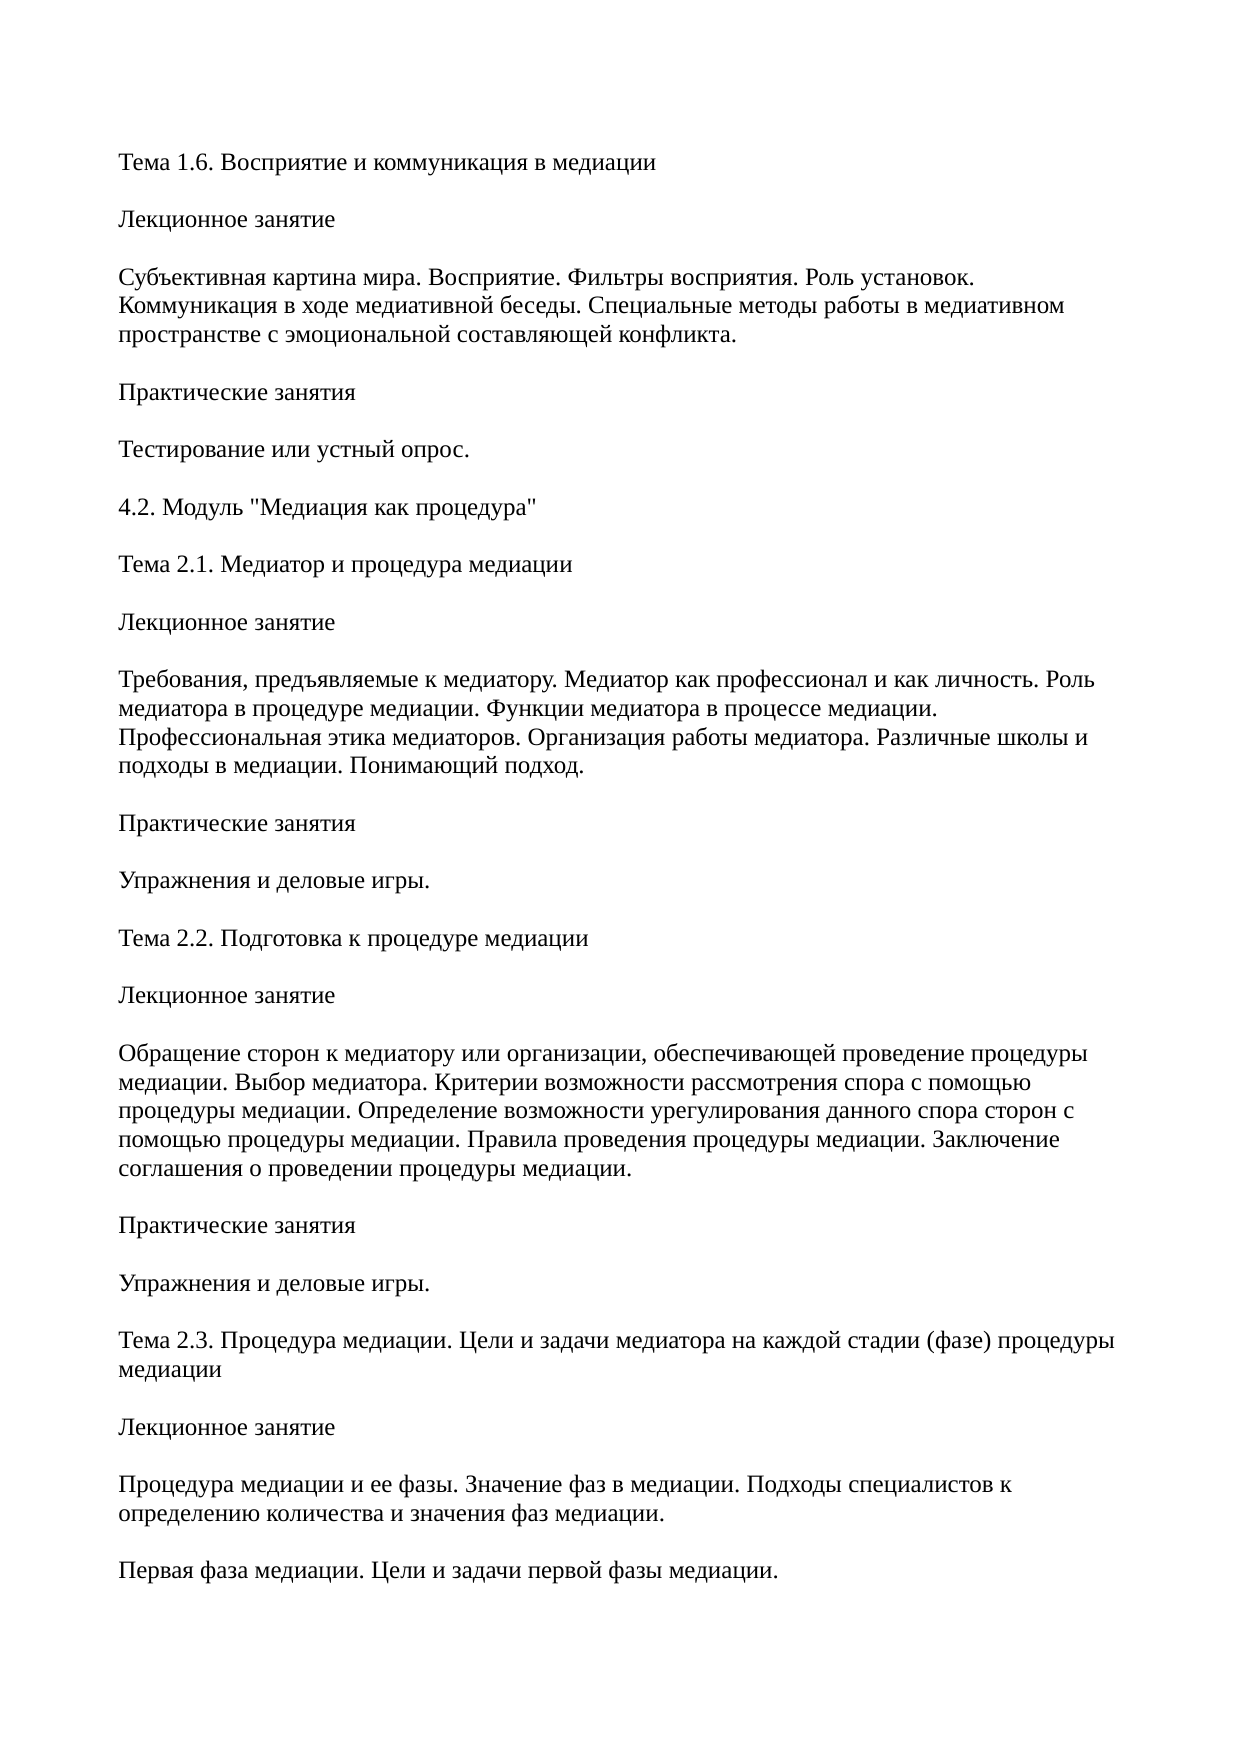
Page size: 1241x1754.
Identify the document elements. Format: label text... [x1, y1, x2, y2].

text Лекционное занятие [118, 1412, 1122, 1441]
text Практические занятия [118, 808, 1122, 837]
text Требования, предъявляемые к медиатору. Медиатор как профессионал и как личность. Роль медиатора в процедуре медиации. Функции медиатора в процессе медиации. Профессиональная этика медиаторов. Организация работы медиатора. Различные школы и подходы в медиации. Понимающий подход. [118, 664, 1122, 779]
text Тема 1.6. Восприятие и коммуникация в медиации [118, 147, 1122, 176]
text Практические занятия [118, 1211, 1122, 1239]
text Упражнения и деловые игры. [118, 866, 1122, 894]
text Лекционное занятие [118, 607, 1122, 636]
text Субъективная картина мира. Восприятие. Фильтры восприятия. Роль установок. Коммуникация в ходе медиативной беседы. Специальные методы работы в медиативном пространстве с эмоциональной составляющей конфликта. [118, 262, 1122, 348]
text Практические занятия [118, 377, 1122, 406]
text Упражнения и деловые игры. [118, 1268, 1122, 1297]
text Тема 2.3. Процедура медиации. Цели и задачи медиатора на каждой стадии (фазе) процедуры медиации [118, 1326, 1122, 1383]
text 4.2. Модуль "Медиация как процедура" [118, 492, 1122, 521]
text Лекционное занятие [118, 981, 1122, 1009]
text Процедура медиации и ее фазы. Значение фаз в медиации. Подходы специалистов к определению количества и значения фаз медиации. [118, 1469, 1122, 1527]
text Тестирование или устный опрос. [118, 434, 1122, 463]
text Обращение сторон к медиатору или организации, обеспечивающей проведение процедуры медиации. Выбор медиатора. Критерии возможности рассмотрения спора с помощью процедуры медиации. Определение возможности урегулирования данного спора сторон с помощью процедуры медиации. Правила проведения процедуры медиации. Заключение соглашения о проведении процедуры медиации. [118, 1038, 1122, 1182]
text Первая фаза медиации. Цели и задачи первой фазы медиации. [118, 1556, 1122, 1584]
text Тема 2.1. Медиатор и процедура медиации [118, 549, 1122, 578]
text Лекционное занятие [118, 204, 1122, 233]
text Тема 2.2. Подготовка к процедуре медиации [118, 923, 1122, 952]
